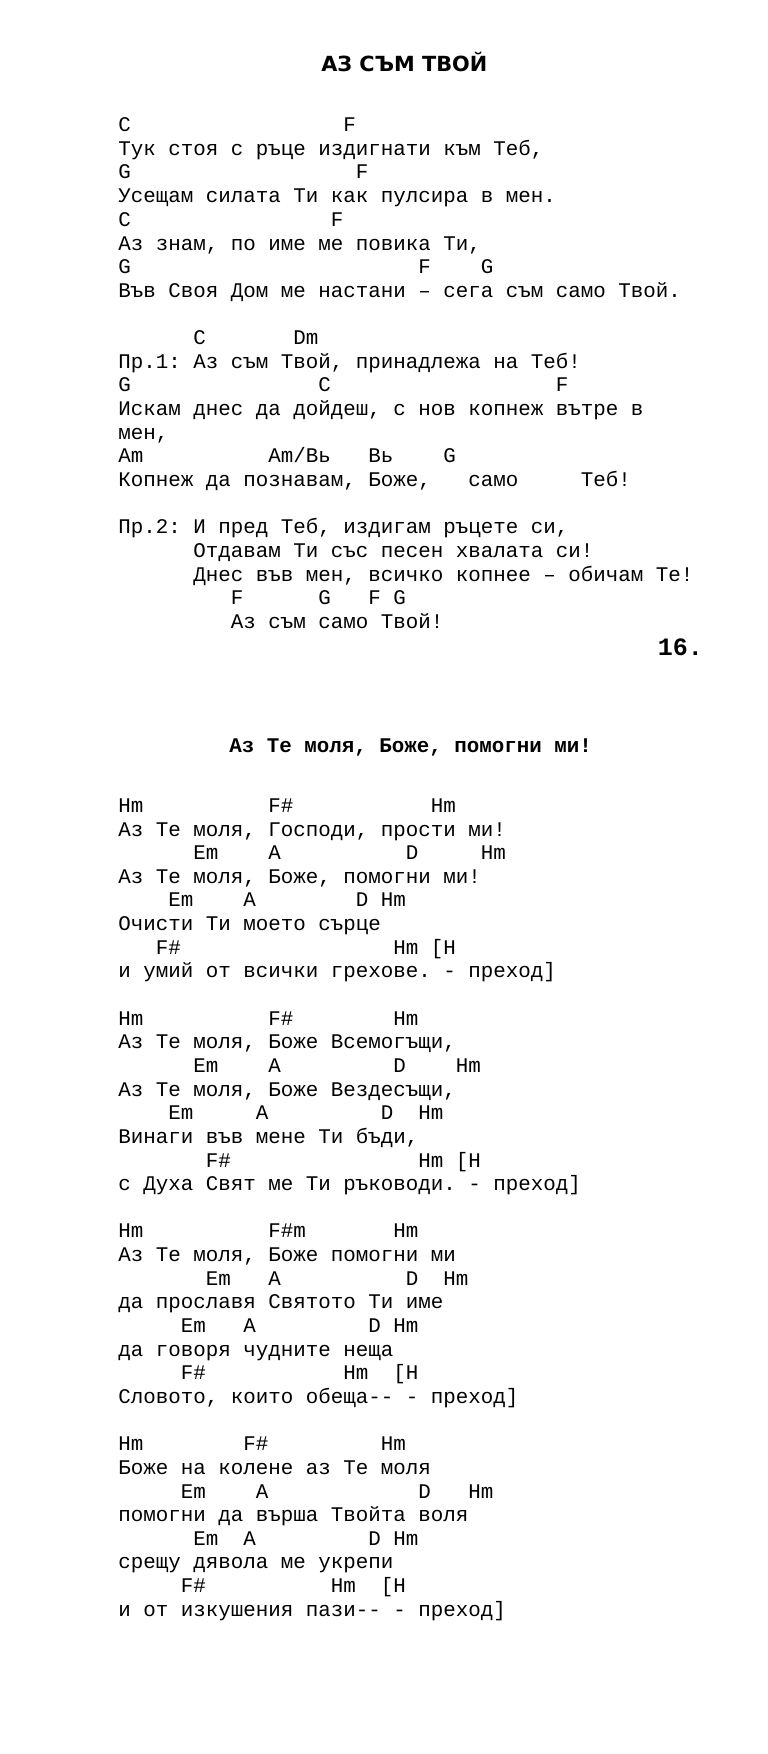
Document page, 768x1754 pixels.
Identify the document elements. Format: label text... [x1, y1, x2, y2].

text Em A D Hm [118, 1268, 702, 1291]
text Аз Те моля, Боже Всемогъщи, [118, 1031, 702, 1055]
text Аз Те моля, Боже, помогни ми! [118, 866, 702, 889]
text Искам днес да дойдеш, с нов копнеж вътре в мен, [118, 398, 702, 445]
text Em A D Hm [118, 889, 702, 913]
text F# Hm [H [118, 1149, 702, 1173]
text Във Своя Дом ме настани – сега съм само Твой. [118, 280, 702, 303]
subtitle Аз Те моля, Боже, помогни ми! [118, 735, 702, 759]
text C F [118, 209, 702, 232]
text Hm F#m Hm [118, 1221, 702, 1244]
text Пр.1: Аз съм Твой, принадлежа на Теб! [118, 351, 702, 374]
text Боже на колене аз Те моля [118, 1457, 702, 1481]
text G F [118, 162, 702, 185]
text Em A D Hm [118, 1481, 702, 1504]
text Пр.2: И пред Теб, издигам ръцете си, [118, 516, 702, 540]
text Аз Те моля, Боже помогни ми [118, 1244, 702, 1268]
text G C F [118, 374, 702, 398]
text Hm F# Hm [118, 1433, 702, 1457]
text G F G [118, 256, 702, 280]
text Em A D Hm [118, 1528, 702, 1552]
text F# Hm [H [118, 1362, 702, 1386]
text Hm F# Hm [118, 1008, 702, 1031]
text Hm F# Hm [118, 795, 702, 818]
subtitle АЗ СЪМ ТВОЙ [118, 52, 702, 78]
text Аз знам, по име ме повика Ти, [118, 232, 702, 256]
text Аз съм само Твой! [118, 611, 702, 634]
text F G F G [118, 587, 702, 611]
text C F [118, 114, 702, 138]
text да прославя Святото Ти име [118, 1291, 702, 1315]
text Отдавам Ти със песен хвалата си! [118, 540, 702, 563]
text Em A D Hm [118, 1055, 702, 1079]
text Аз Те моля, Господи, прости ми! [118, 818, 702, 842]
text Тук стоя с ръце издигнати към Теб, [118, 138, 702, 162]
text и от изкушения пази-- - преход] [118, 1599, 702, 1622]
text срещу дявола ме укрепи [118, 1552, 702, 1575]
text Em A D Hm [118, 842, 702, 866]
text Днес във мен, всичко копнее – обичам Те! [118, 563, 702, 587]
text Словото, които обеща-- - преход] [118, 1386, 702, 1410]
text помогни да върша Твойта воля [118, 1504, 702, 1528]
text Em A D Hm [118, 1102, 702, 1126]
text да говоря чудните неща [118, 1339, 702, 1362]
text с Духа Свят ме Ти ръководи. - преход] [118, 1173, 702, 1197]
text и умий от всички грехове. - преход] [118, 960, 702, 984]
text Am Am/Bь Bь G [118, 445, 702, 469]
text F# Hm [H [118, 937, 702, 960]
text Копнеж да познавам, Боже, само Теб! [118, 469, 702, 493]
text Винаги във мене Ти бъди, [118, 1126, 702, 1149]
text Усещам силата Ти как пулсира в мен. [118, 185, 702, 209]
text Аз Те моля, Боже Вездесъщи, [118, 1079, 702, 1102]
text C Dm [118, 327, 702, 351]
text F# Hm [H [118, 1575, 702, 1599]
text Очисти Ти моето сърце [118, 913, 702, 937]
text Em A D Hm [118, 1315, 702, 1339]
